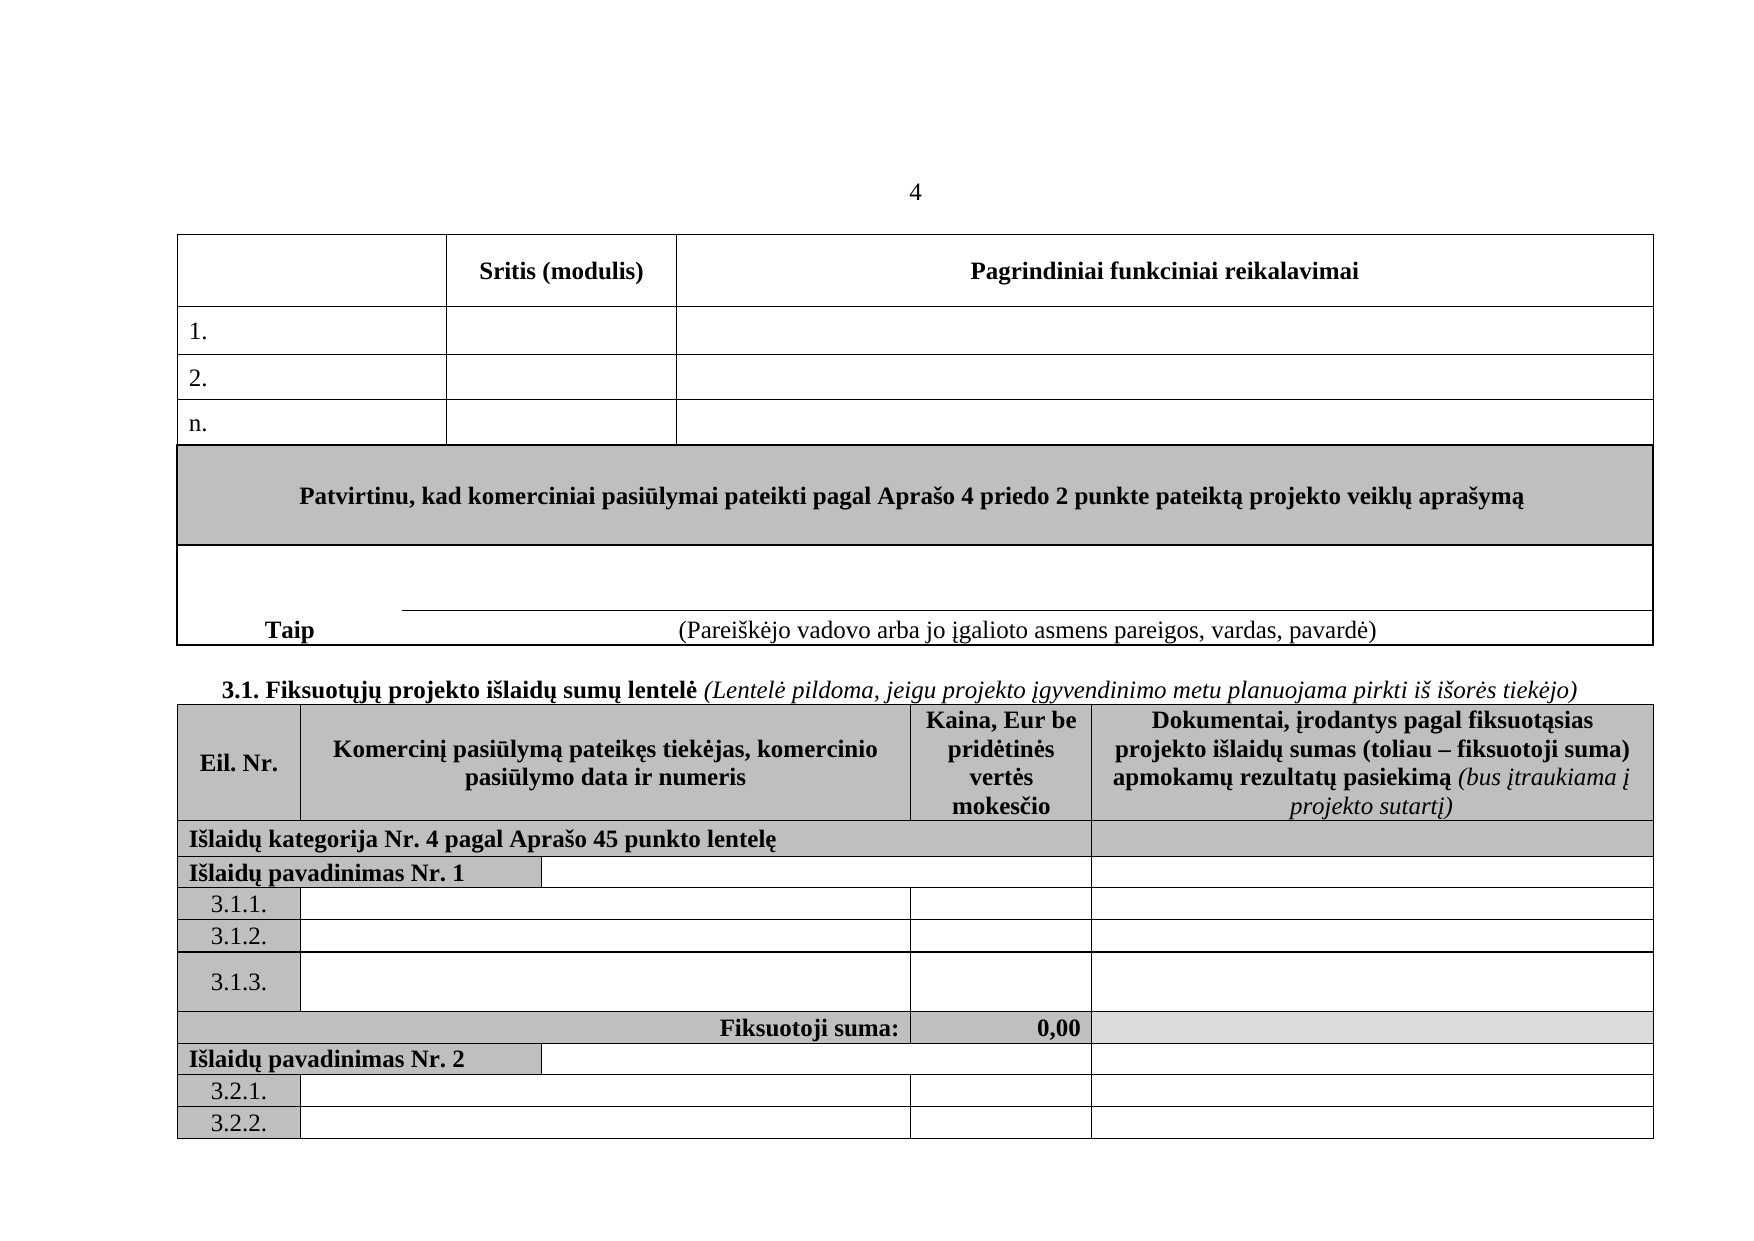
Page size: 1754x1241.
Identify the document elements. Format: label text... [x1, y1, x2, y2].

table_cell [1092, 1012, 1653, 1043]
table_cell Išlaidų pavadinimas Nr. 2 [178, 1044, 541, 1074]
table_cell [911, 1075, 1091, 1106]
table_cell 3.1.1. [178, 888, 300, 919]
table_cell [301, 920, 910, 951]
table_cell Išlaidų kategorija Nr. 4 pagal Aprašo 45 punkto lentelę [178, 821, 1091, 856]
table_cell [1092, 888, 1653, 919]
table_cell 0,00 [911, 1012, 1091, 1043]
table_header Komercinį pasiūlymą pateikęs tiekėjas, komercinio pasiūlymo data ir numeris [301, 705, 910, 820]
table_cell 3.1.2. [178, 920, 300, 951]
table_cell 3.2.1. [178, 1075, 300, 1106]
table_cell [911, 888, 1091, 919]
table_cell Sritis (modulis) [447, 235, 676, 306]
table_cell Taip [178, 546, 402, 644]
table_cell [677, 355, 1653, 399]
table_cell [911, 920, 1091, 951]
table_cell [677, 307, 1653, 354]
table_cell [447, 355, 676, 399]
table_cell [301, 953, 910, 1011]
table_header Kaina, Eur be pridėtinės vertės mokesčio [911, 705, 1091, 820]
table_cell [911, 1107, 1091, 1138]
table_cell [447, 307, 676, 354]
table_cell Fiksuotoji suma: [178, 1012, 910, 1043]
table_cell [1092, 953, 1653, 1011]
table_cell n. [178, 400, 446, 444]
table_cell [911, 953, 1091, 1011]
table_cell (Pareiškėjo vadovo arba jo įgalioto asmens pareigos, vardas, pavardė) [402, 611, 1652, 644]
table_cell [1092, 1107, 1653, 1138]
table_cell [677, 400, 1653, 444]
table_header Dokumentai, įrodantys pagal fiksuotąsias projekto išlaidų sumas (toliau – fiksuotoji suma) apmokamų rezultatų pasiekimą (bus įtraukiama į projekto sutartį) [1092, 705, 1653, 820]
table_cell [301, 1075, 910, 1106]
table_cell [1092, 1075, 1653, 1106]
table_cell [402, 546, 1652, 610]
table_cell 3.1.3. [178, 953, 300, 1011]
table_cell 3.2.2. [178, 1107, 300, 1138]
text 3.1. Fiksuotųjų projekto išlaidų sumų lentelė (Lentelė pildoma, jeigu projekto įgyvendinimo metu planuojama pirkti iš išorės tiekėjo) [177, 675, 1653, 704]
table_cell [447, 400, 676, 444]
table_cell [1092, 821, 1653, 856]
table_cell 1. [178, 307, 446, 354]
table_cell [1092, 857, 1653, 887]
table_cell 2. [178, 355, 446, 399]
table_cell [301, 1107, 910, 1138]
table_cell [542, 1044, 1091, 1074]
table_cell Pagrindiniai funkciniai reikalavimai [677, 235, 1653, 306]
table_cell [178, 235, 446, 306]
table_cell [301, 888, 910, 919]
table_cell [1092, 920, 1653, 951]
table_cell [542, 857, 1091, 887]
table_header Eil. Nr. [178, 705, 300, 820]
table_cell Patvirtinu, kad komerciniai pasiūlymai pateikti pagal Aprašo 4 priedo 2 punkte pateiktą projekto veiklų aprašymą [178, 446, 1652, 544]
table_cell Išlaidų pavadinimas Nr. 1 [178, 857, 541, 887]
table_cell [1092, 1044, 1653, 1074]
